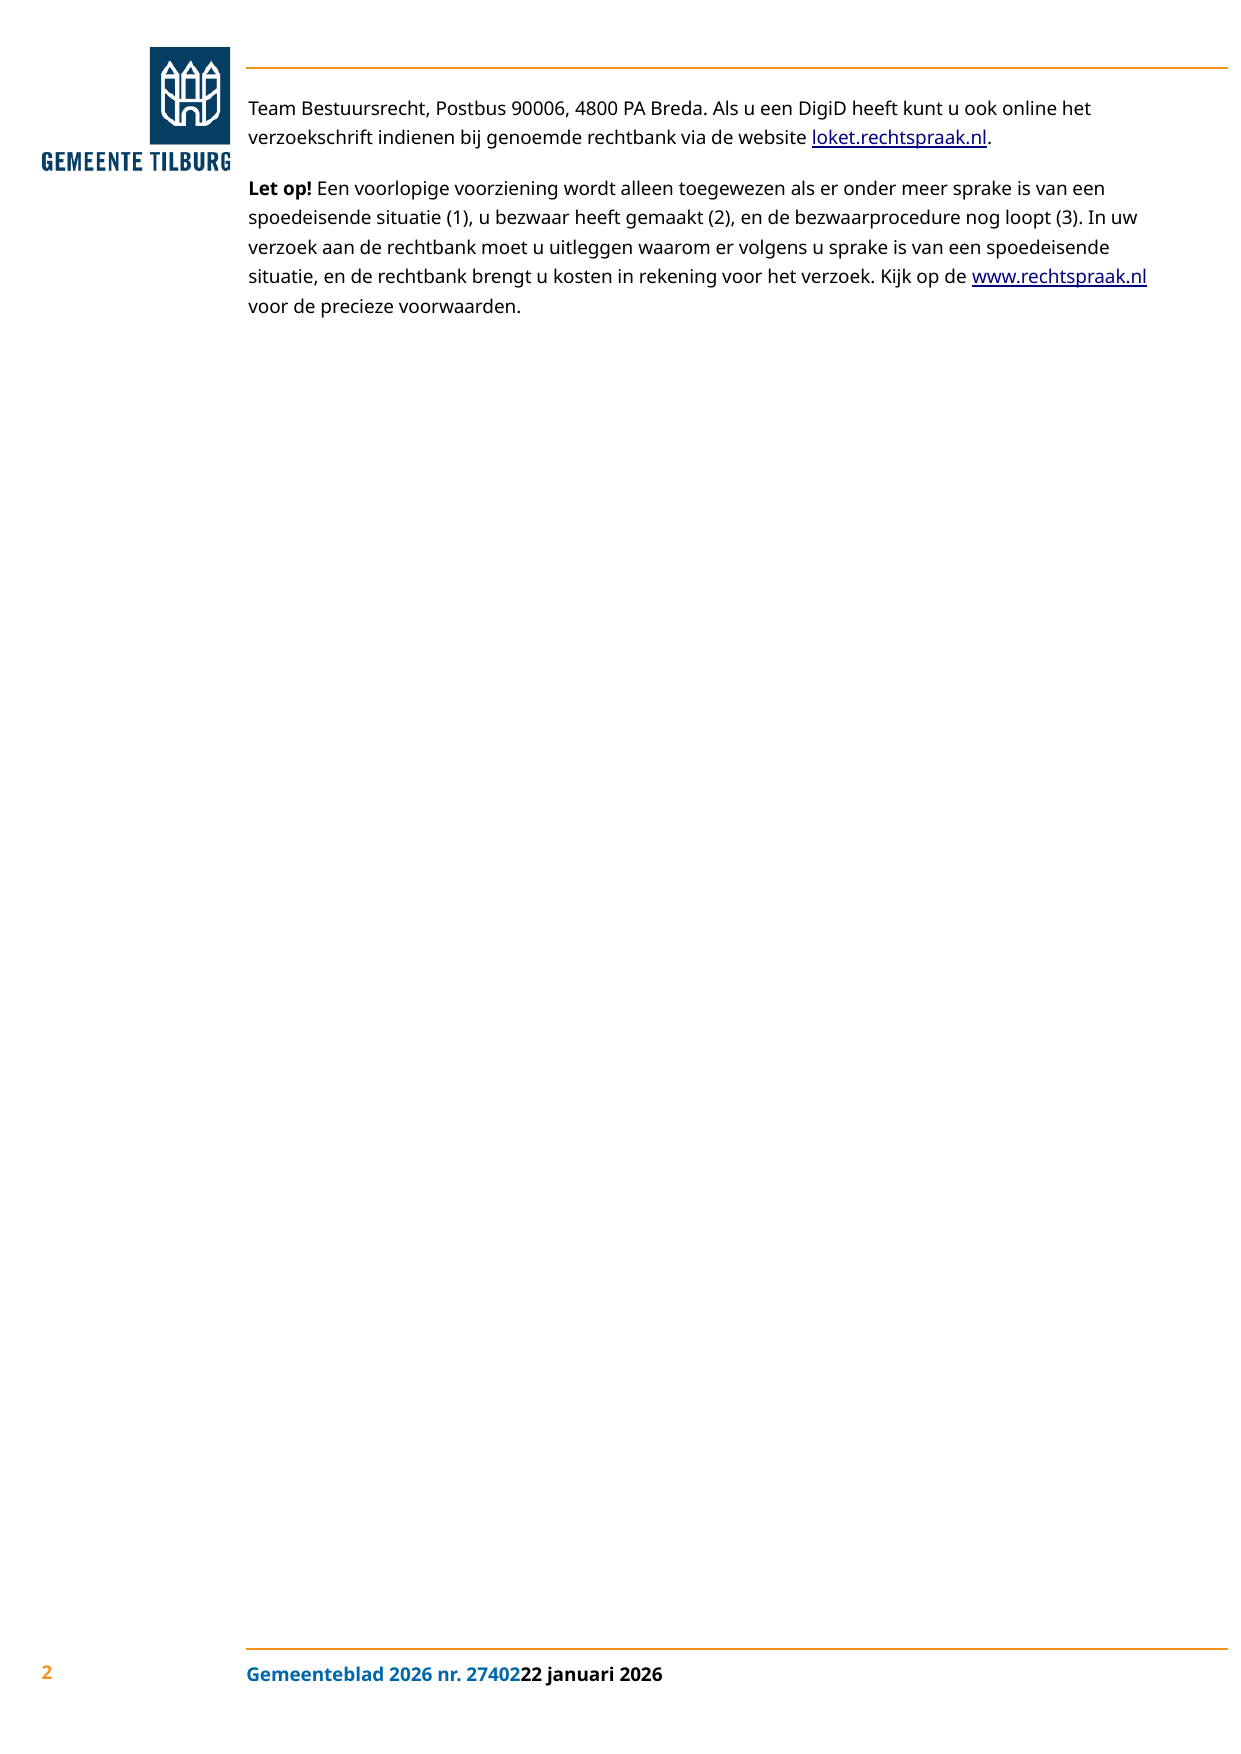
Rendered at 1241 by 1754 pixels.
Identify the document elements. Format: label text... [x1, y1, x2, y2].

text Let op! Een voorlopige voorziening wordt alleen toegewezen als er onder meer sprake is van een spoedeisende situatie (1), u bezwaar heeft gemaakt (2), en de bezwaarprocedure nog loopt (3). In uw verzoek aan de rechtbank moet u uitleggen waarom er volgens u sprake is van een spoedeisende situatie, en de rechtbank brengt u kosten in rekening voor het verzoek. Kijk op de www.rechtspraak.nl voor de precieze voorwaarden. [248, 175, 1152, 319]
picture [41, 47, 231, 172]
text Team Bestuursrecht, Postbus 90006, 4800 PA Breda. Als u een DigiD heeft kunt u ook online het verzoekschrift indienen bij genoemde rechtbank via de website loket.rechtspraak.nl. [248, 95, 1152, 150]
